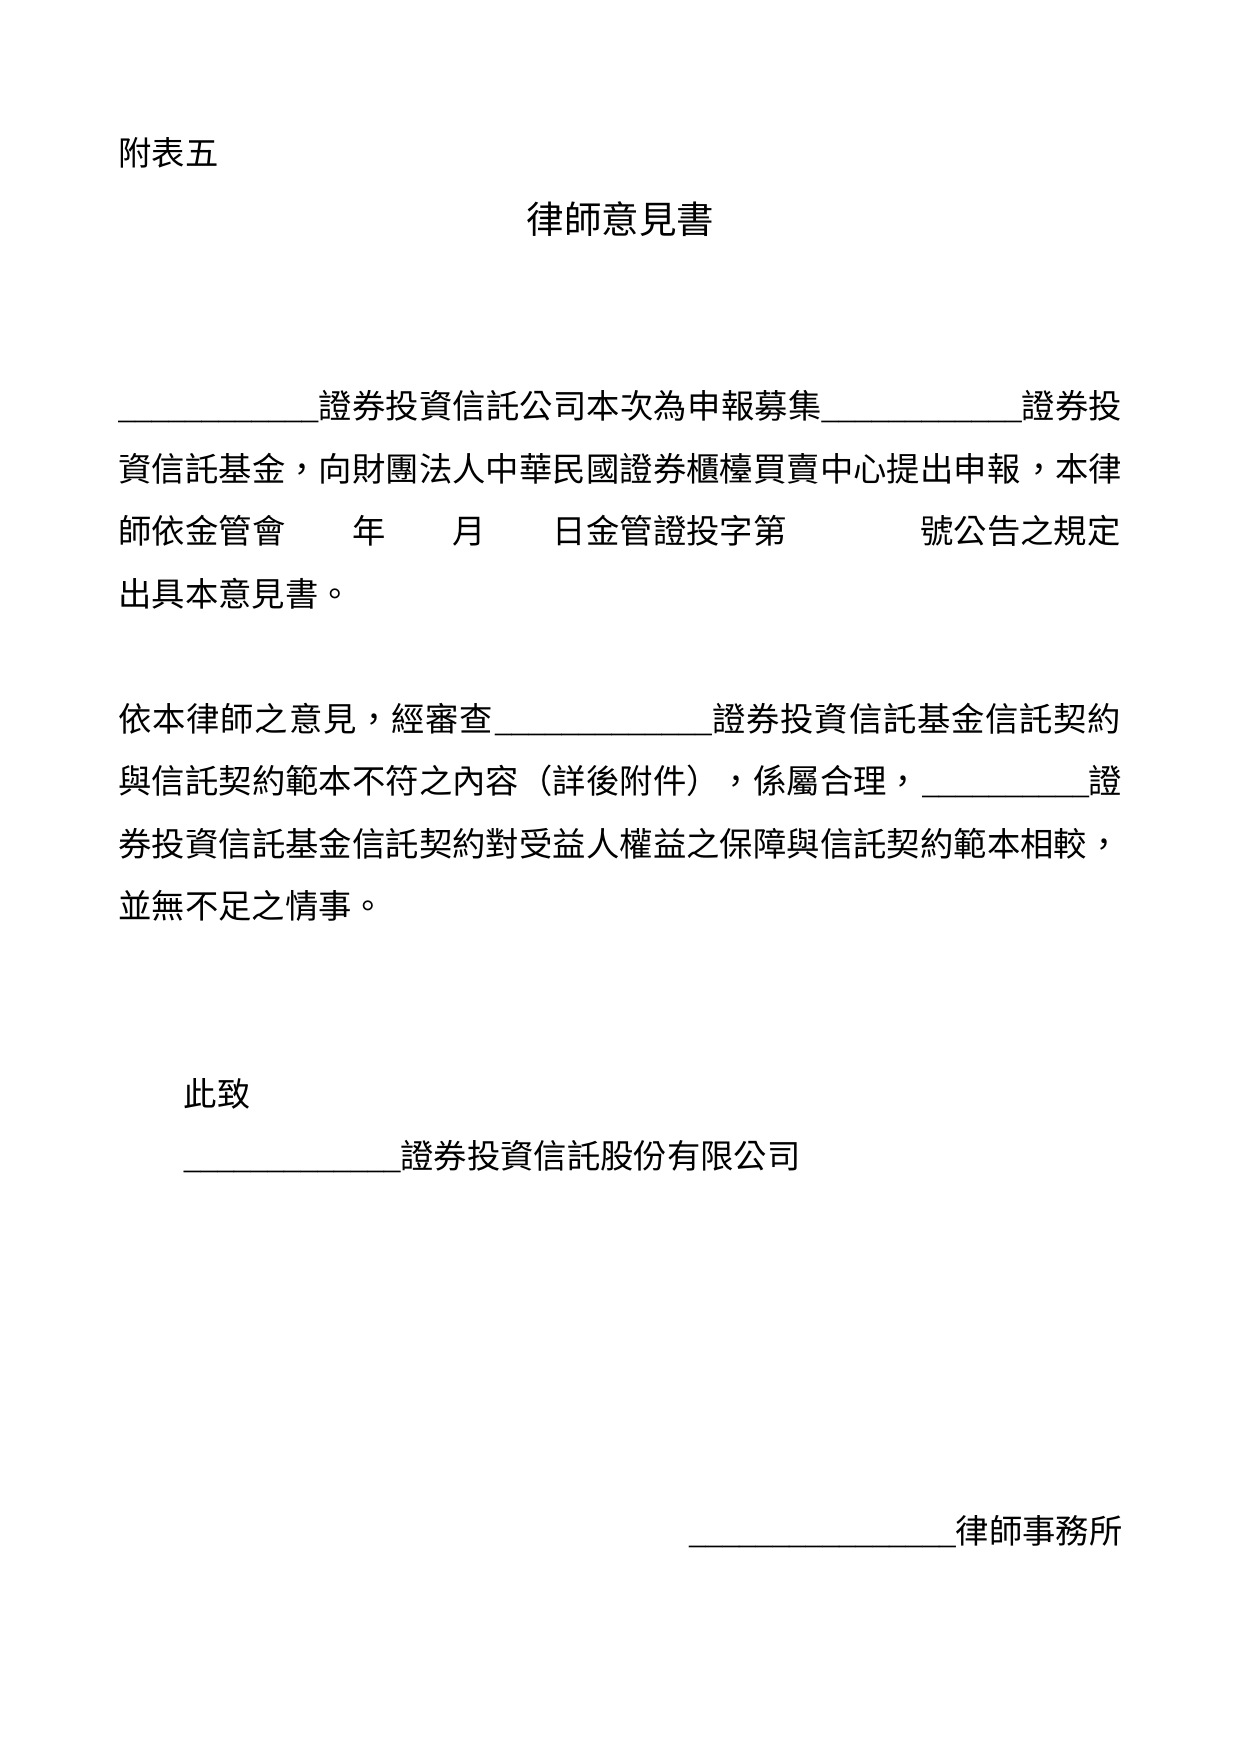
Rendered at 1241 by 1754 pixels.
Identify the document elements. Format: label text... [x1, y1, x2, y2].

text 此致 [118, 1050, 1122, 1113]
text _____________證券投資信託股份有限公司 [118, 1113, 1122, 1175]
text 律師意見書 [118, 175, 1122, 238]
text 依本律師之意見，經審查_____________證券投資信託基金信託契約與信託契約範本不符之內容（詳後附件），係屬合理，__________證券投資信託基金信託契約對受益人權益之保障與信託契約範本相較，並無不足之情事。 [118, 675, 1122, 925]
text 附表五 [118, 127, 1122, 175]
text ____________證券投資信託公司本次為申報募集____________證券投資信託基金，向財團法人中華民國證券櫃檯買賣中心提出申報，本律師依金管會 年 月 日金管證投字第 號公告之規定，出具本意見書。 [118, 363, 1122, 613]
text ________________律師事務所 [118, 1488, 1122, 1550]
